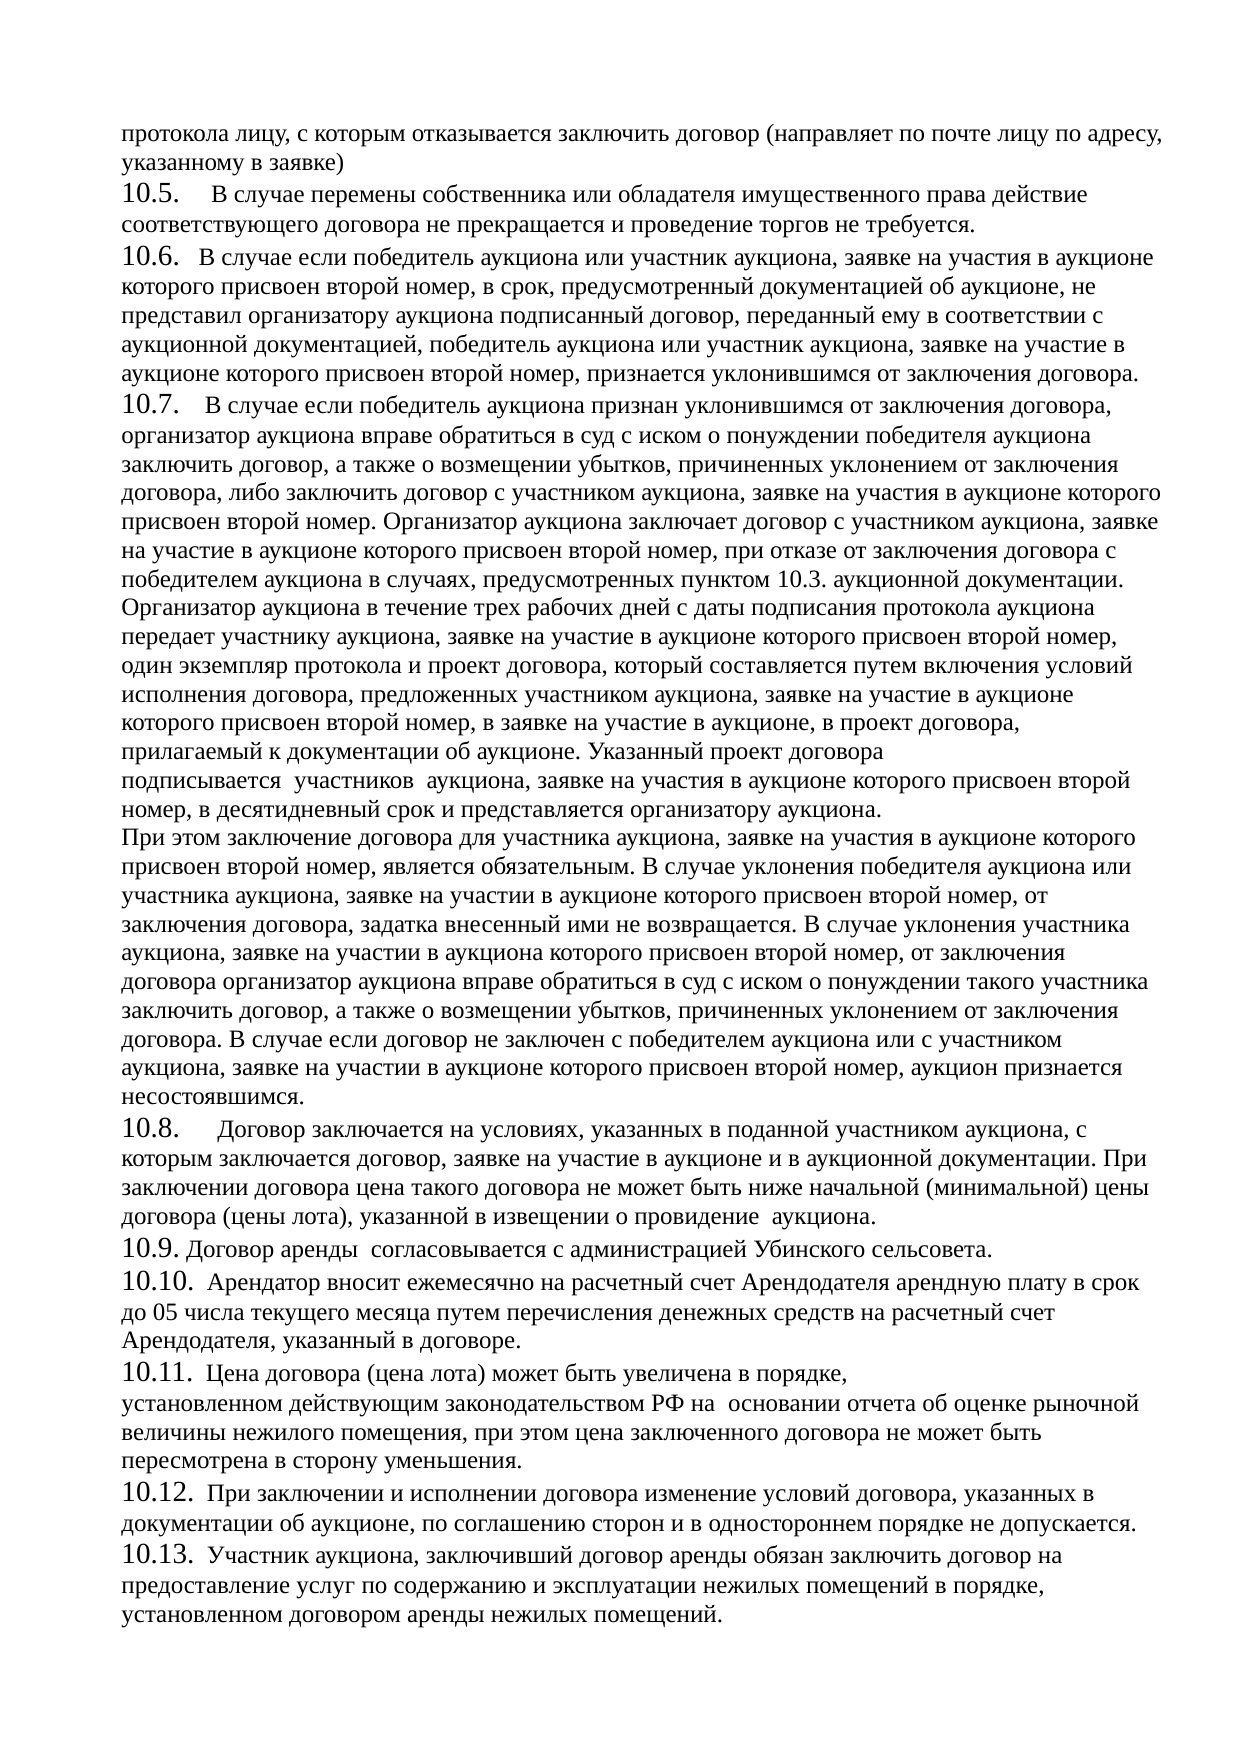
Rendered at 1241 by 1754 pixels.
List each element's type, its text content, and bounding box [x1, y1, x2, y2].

table_header ДОКУМЕНТАЦИЯ ОБ АУКЦИОНЕ на право заключения договора о продаже муниципального имущества, находящегося в муниципальной собственности Усть-Калманского сельсовета СОДЕРЖАНИЕ Раздел 1.ОБЩИЕ УСЛОВИЯ ПРОВЕДЕНИЯ АУКЦИОНА…. ………………….…………………………..3 Раздел 2. ИНФОРМАЦИОННАЯ КАРТА АУКЦИОНА ……………………………………………………..8 Раздел 3. ОБРАЗЦЫ ФОРМ И ДОКУМЕНТОВ ДЛЯ ЗАПОЛНЕНИЯ ЗАЯВИТЕЛЯМИ ..........................13 Раздел 4. ПРОЕКТЫ купли-продажи муниципального имущества РАЗДЕЛ 1. ОБЩИЕ УСЛОВИЯ ПРОВЕДЕНИЯ АУКЦИОНА 1. Общие положения 1.1. Настоящая документация об аукционе подготовлена в соответствии с нормами Гражданского кодекса Российской Федерации, Федерального закона от 26 июля 2006г. № 135-Ф3 «О защите конкуренции», с «Правилами проведения конкурсов или аукционов на право заключения договоров аренды, договоров безвозмездного пользования, договоров доверительного управления имуществом, иных договоров, предусматривающих переход прав владения и (или) пользования в отношении государственного или муниципального имущества», утвержденным Приказом ФАС России от10.02.2010 № 67 «О порядке проведения конкурсов или аукционов на право заключения договоров аренды, договоров безвозмездного пользования, договоров доверительного управления имуществом, иных договоров, предусматривающих переход прав владения и (или) пользования в отношении государственного или муниципального имущества, и перечня видов имущества, в отношении которого заключение указанных договоров, может осуществляться путем провидения торгов в форме конкурса». 1.2. Организатором аукциона является МО «Усть-Калманский сельсовет»» 1.3. Организатор аукциона проводит аукцион в соответствии с процедурами, условиями и положениями настоящей аукционной документации. 1.4. Условия, содержащиеся в извещении о провидении аукциона, и условия, содержащиеся в документации об аукционе, являются условиями публичной оферты. Подача заявки на участие в аукционе является акцептом такой оферты. 1.5. При заключении и исполнении договора изменение условий, указанных в документации об аукционе, по соглашению сторон и в одностороннем порядке не допускается. 1.6. Извещение и аукционная документация о проведении аукциона публикуются на сайте Администрации Усть-Калманского района, электронный адрес: www.ust-kalmanka22.r 1.7. Начальная цена договора (цена лота) за пользование объектами недвижимости устанавливается в размере месячной арендной платы без НДС, других налоговых платежей, оплаты услуг по содержанию и эксплуатации объекта недвижимости, коммунальных платежей, страхования объекта недвижимости. 1.8. "Шаг аукциона" устанавливается в размере пяти процентов начальной цены договора (цены лота), указанной в настоящей документации о провидении аукциона. 1.9. Организатор аукциона вправе отказаться от провидения аукциона не позднее, чем за пять дней до даты окончания срока подачи заявок на участие в аукционе. 1.10. На бумажном носителе документацию об аукционе можно получить на основании заявления любого заинтересованного лица в срок, с даты опубликования данного извещения до даты окончания подачи заявок на участие в аукционе, по адресу: 658150, Алтайский край, с. Усть-Калманский район, с.Усть-Калманка, ул. Горького, д.59. 1.11. Документация об аукционе предоставляется организатором аукциона указанному лицу в течени двух рабочих дней со дня получения организатором соответствующего заявления. 1.12. Плата за предоставление аукционной документации не устанавливается. 1.13. Требование о внесении задатка не установлено. 1.14.Организатором аукциона создана аукционная комиссия Постановлением Главы сельсовета от__21.03.2019г.____в составе 5 человек. 2. Требование к техническому состоянию имущества 2.1. Усть-Калманский сельсовет проводит открытый аукцион по продаже ½ доли в праве собственности на квартиру, общей площадью 62,7 кв. м. и земельного участка, площадью 694 кв. м. кадастровый № 226546030314649, на право заключения договора по продажи жилого помещения, находящегося в муниципальной собственности Усть-Калманского сельсовета 2.2 Место расположения, описание имущества, площадь помещения и целевое назначение: Лот №1 Жилое помещение, расположенное по адресу: 658150, Алтайский край, с. Усть-Калманский район, с.Усть-Калманка, ул. Красноармейская, д. 51. Техническое состояние: удовлетворительное. Оснащенность: Теплоснабжение, электроснабжение, освещение, водоснабжение. Начальная (минимальная) цена 473299.00руб. задаток - не предусмотрен, шаг аукциона- 23664,95 руб.(5% от начальной цены лота) Форма, срок, порядок оплаты по купли-продажи 3.1. Форма, срок, порядок оплаты по договору купли-продажи победителям аукциона производится за счет собственных средств путем безналичного расчета в соответствии с данным договором и гражданским кодексом РФ. 3.2. Предложения о цене заявляются участниками открыто в ходе проведения аукциона. 4. Подача заявок на участие в аукционе 4.1 Заявка на участие в аукционе подается в срок и по форме, которой установлена документацией об аукционе. Подача заявки на участие в аукционе является акцептом оферты в соответствии со статьей 438 Гражданского кодекса Российской Федерации. 4.2. Дата размещения извещения и аукционной документации о проведение аукциона с открытой формой подачи предложений по продаже муниципального имущества по лоту на сайте https://ust-kalmanka22.ru//. 4.3. Датой начала срока подачи заявок 01.04.2019г. на участие в аукционе и прилагаемых к ним документов является день, следующий за днем размещения на официальном сайте торгов извещения о провидении аукциона, за исключением выходных и праздничных дней. Время приема заявок: с 9.00 ч. до 17.00 ч.(время местное) по адресу: 658150, Алтайский край, с. Усть-Калманский район, с. Усть-Калманка, ул. Горького, д.59. За разъяснениями положений документации об аукционе можно обращаться по указанным координатам в установленное время. 4.4. Последний день приема заявок 26.04.2019 до 10.00 ч.(время местное) 4.5. Заявитель вправе подать только одну заявку на участие в аукционе. 4.6. Заявка принимается в установленное время, фиксируется дата, время подачи заявки, ей присваивается регистрационный номер в журнале регистрации заявок. 4.7. 3аявитель вправе отозвать заявку в любое время до установленных даты и времени начала рассмотрения заявок на участие в аукционе. 4.8. Осмотр имущества, права на которое передаются по договору, производится Заявителем по рабочим дням с 09.00 час. до 17.00 час. с 01.04.2019. по 26.04.2019. .(время местное) 5. Требования к содержанию, форме и составу заявки на участие в аукционе 5.1. Заявка на участие в аукционе должна содержать: 5.1.1. Сведения и документы о заявителе, подавшем такую заявку а) фирменное наименование (наименование), сведения об организационно-правовой форме, о месте нахождения, почтовый адрес (для юридического лица), фамилия, имя, отчество, паспортные данные, сведения о месте жительства (для физического лица), номер контактного телефона; б) полученную не ранее чем за шесть месяцев до даты размещения на официальном сайте торгов извещения о проведении аукциона, выписку из единого государственного реестра юридических лиц или нотариально заверенную копию такой выписки (для юридических лиц), полученную не ранее чем за шесть месяцев до даты размещения на официальном сайте торгов извещения о проведении аукциона выписку из единого государственного реестра индивидуальных предпринимателей или нотариально заверенную копию такой выписки (для индивидуальных предпринимателей), копии документов, удостоверяющих личность (для иных физических лиц), надлежащим образом заверенный перевод на русский язык документов о государственной регистрации юридического лица или физического лица в качестве индивидуального предпринимателя в соответствии с законодательством соответствующего государства (для иностранных лиц), полученные не ранее чем за шесть месяцев до даты размещения на официальном сайте торгов извещения о проведении аукциона; в) документ, подтверждающий полномочия лица на осуществление действий от имени Заявителя - юридического лица (копия решения о назначении или об избрании либо приказа о назначении физического лица на должность, в соответствии с которым такое физическое лицо обладает правом действовать от имени Заявителя без доверенности (далее– руководитель). В случае если от имени Заявителя действует иное лицо, заявка на участие в конкурсе должна содержать также доверенность на осуществление действий от имени Заявителя, заверенную печатью Заявителя и подписанную руководителем Заявителя (для юридических лиц) или уполномоченным этим руководителем лицом, либо нотариально заверенную копию такой доверенности. В случае если указанная доверенность подписана лицом, уполномоченным руководителем Заявителя, заявка на участие в аукционе должна содержать также документ, подтверждающий полномочия такого лица; г) копии учредительных документов Заявителя (для юридических лиц); д) решение об одобрении или о совершении крупной сделки либо копия такого решения в случае, если требование о необходимости наличия такого решения для совершения крупной сделки установлено законодательством Российской Федерации, учредительными документами юридического лица и если для Заявителя заключение договора, внесение задатка или обеспечение исполнения договора являются крупной сделкой; е) заявление об отсутствии решения о ликвидации Заявителя - юридического лица, об отсутствии решения арбитражного суда о признании Заявителя - юридического лица, индивидуального предпринимателя банкротом и об открытии конкурсного производства, об отсутствии решения о приостановлении деятельности Заявителя в порядке, предусмотренном Кодексом Российской Федерации об административных правонарушениях 5.2. Форма заявки на аукцион и перечень прилагаемого к ней пакета документов содержатся в Приложении 1 к документации об аукционе. 5.4. При оформлении заявки необходимо следовать Инструкции по заполнению заявки, являющейся Приложением 2 к документации об аукционе. 6. Требования к участникам аукциона 7.1. Организатор аукциона предъявляет одинаковые требования ко всем потенциальным участникам аукциона. 7.2. В аукционе могут принять участие: любое юридическое лицо независимо от организационно-правовой формы, формы собственности, места нахождения, а также место происхождения капитала или любое физическое лицо, в том числе индивидуальный предприниматель, претендующий на заключение договора. 7.3. К участию в аукционе допускаются лица: а) своевременно подавшие заявку на участие в аукционе; б) представившие надлежащим образом оформленные документы в необходимом количестве и в соответствии с перечнем, указанным в аукционной. документации. 7.4.3аявитель не допускается комиссией к участию в аукционе в случаях: а) непредставления документов, определенных содержанием заявки на участие в аукционе; б) несоответствия требованиям, установленным законодательством Российской Федерации к участникам аукциона; в) несоответствия заявки на участие в аукционе требованиям документации об аукционе; г) наличия решения о ликвидации Заявителя - юридического лица или наличие решения арбитражного суда о признании Заявителя - юридического лица, индивидуального предпринимателя банкротом и об открытии конкурсного производства; д) наличие решения о приостановлении деятельности Заявителя в порядке, предусмотренном Кодексом Российской Федерации об административных правонарушениях, на день рассмотрения заявки на участие в аукционе. 7. Рассмотрение заявок 8.1. Заседание аукционной комиссии по рассмотрению заявок на участие в аукционе состоится: 26.04.2019 в 14:00 по адресу:658150, Алтайский край, с. Усть-Калманский район, с.Усть-Калманка, ул. Горького, д.59. 8.2. Рассмотрение заявок на участие в аукционе проходит в течение 1 рабочего дня со дня окончания подачи заявок. 8.3. Аукционная комиссия ведет протокол рассмотрения заявок, который содержит сведения о Заявителе, решение о допуске Заявителя к участию в аукционе, о признании его участником или об отказе в допуске Заявителя к участию в аукционе с обоснованием такого решения. 8.4. Протокол рассмотрения заявок размещается на сайте http://ust-kalmanka22.ru, а Заявителям направляются уведомления о принятых решениях комиссии. 8.5. В случаи, если принято решение об отказе в допуске к участию всех Заявителей, аукцион признается несостоявшимся. 8.6. В случаи, если по итогам рассмотрения заявок участником аукциона признан один Заявитель, аукцион признается несостоявшимся. Единственному Заявителю предлагается заключить договоркупли-продажи. 8.7. Проведение аукциона 9.1. В аукционе участвуют только Заявители, признанные участниками аукциона. 9.2. В случаи признания участниками аукциона двух и более Заявителей проводится аукцион. Место, дата и время проведения аукциона: аукцион состоится по адресу: 658150, Алтайский край, с. Усть-Калманский район, с.Усть-Калманка, ул. Горького, д.59 29.04.2019 в 14ч.00мин. 9.3. Аукцион проводится в соответствии с частями ХХ-ХХII Правил, утвержденных Приказом Федеральной антимонопольной службы России от 10.02.2010 № 67 «О порядке проведения конкурсов или аукционов на право заключения договоров аренды, договоров безвозмездного пользования, договоров доверительного управления имуществом, иных договоров, предусматривающих переход прав владения и (или) пользования в отношении государственного или муниципального имущества, и перечня видов имущества, в отношении которого заключение указанных договоров может осуществляться путем проведения торгов в форме конкурса». 9.4. Аукцион проводится организатором аукциона в присутствии членов аукционной комиссии и участников аукциона (их представителей). 9.5. Аукцион проводится путем повышения начальной (минимальной) цены договора (цены лота), указанной в документации о проведении аукциона, на "шаг аукциона". 9.6. Аукционист выбирается из числа членов аукционной комиссии путем открытого голосования членов аукционной комиссии большинством голосов. 9.7. "Шаг аукциона» устанавливается в размере пяти процентов начальной (минимальной) цены договора (цены лота), указанной в извещении о провидении аукциона. В случаи, если после троекратного объявления последнего предложения о цене договора ни один из участников аукциона не заявил о своем намерении предложить более высокую цену договора, аукционист обязан снизить "шаг аукциона" на 0,5 процента начальной (минимальной) цены договора (цены лота), но не ниже 0,5 процента начальной (минимальной) цены договора (цены лота). Величина повышения начальной цены договора («шаг аукциона») – 23664,95 руб. 9.8. Победителем аукциона признается участник, который предложил наиболее высокую цену договора, либо действующий правообладатель, если он заявил о своем желании заключить договор по объявленной аукционистом наиболее высокой цене договора. 9.9. Протокол о провидении аукциона размещается на официальном сайте в течение дня, следующего после дня подписания указанного протокола. 9.10. В случае если в аукционе участвовал один участник или в случае если в связи с отсутствием предложений о цене договора, предусматривающих более высокую цену договора, чем начальная (минимальная) цена договора (цена лота), "шаг аукциона" снижен в соответствии с пунктом 9.7. настоящей Аукционной документации до минимального размера и после троекратного объявления предложения о начальной (минимальной) цене договора (цене лота) не поступило ни одного предложения о цене договора, которое предусматривало бы более высокую цену договора, аукцион признается несостоявшимся. 9.11. Любой участник аукциона вправе осуществлять аудио- и/или видеозапись аукциона. 9.12. Протоколы, составленные в ходе проведения аукциона, заявки на участие в аукционе, документация об аукционе, изменения, внесенные в документацию об аукционе, и разъяснения документации об аукционе, а также аудио- или видеозапись аукциона хранятся организатором аукциона не менее трех лет. 9. Заключение договора по результатам проведения аукциона 10.1. Заключение договора осуществляется в порядке, предусмотренном Гражданским кодексом Российской Федерации и иными федеральными законами. 10.2. В срок, предусмотренный для заключения договора, организатор аукциона отказывается от заключения договора с победителем аукциона либо с участником аукциона, с которым заключается такой договор в соответствии с пунктом 10.7 аукционной документации, в случае установления факта: 1) проведения ликвидации такого участника конкурса - юридического лица или принятия арбитражным судом решения о признании такого участника конкурса - юридического лица, индивидуального предпринимателя банкротом и об открытии конкурсного производства; 2) приостановления деятельности такого лица в порядке, предусмотренном Кодексом Российской Федерации об административных правонарушениях; 3) предоставления таким лицом заведомо ложных сведений, содержащихся в документах, предусмотренных аукционной документации. 10.3. В случае отказа от заключения договора с победителем аукциона либо при уклонении победителя аукциона от заключения договора с участником аукциона, с которым заключается такой договор, аукционной комиссией в срок не позднее дня, следующего после дня установления фактов, предусмотренных пунктом 10.2. аукционной документации и являющихся основанием для отказа от заключения договора, составляется протокол об отказе от заключения договора. 10.4.Протокол составляется в двух экземплярах, один из которых хранится у организатора аукциона. Указанный протокол размещается организатором аукциона на официальном сайте торгов в течение дня, следующего после дня подписания указанного протокола. Организатор аукциона в течение двух рабочих дней с даты подписания протокола передает один экземпляр протокола лицу, с которым отказывается заключить договор (направляет по почте лицу по адресу, указанному в заявке) 10.5. В случае перемены собственника или обладателя имущественного права действие соответствующего договора не прекращается и проведение торгов не требуется. 10.6. В случае если победитель аукциона или участник аукциона, заявке на участия в аукционе которого присвоен второй номер, в срок, предусмотренный документацией об аукционе, не представил организатору аукциона подписанный договор, переданный ему в соответствии с аукционной документацией, победитель аукциона или участник аукциона, заявке на участие в аукционе которого присвоен второй номер, признается уклонившимся от заключения договора. 10.7. В случае если победитель аукциона признан уклонившимся от заключения договора, организатор аукциона вправе обратиться в суд с иском о понуждении победителя аукциона заключить договор, а также о возмещении убытков, причиненных уклонением от заключения договора, либо заключить договор с участником аукциона, заявке на участия в аукционе которого присвоен второй номер. Организатор аукциона заключает договор с участником аукциона, заявке на участие в аукционе которого присвоен второй номер, при отказе от заключения договора с победителем аукциона в случаях, предусмотренных пунктом 10.3. аукционной документации. Организатор аукциона в течение трех рабочих дней с даты подписания протокола аукциона передает участнику аукциона, заявке на участие в аукционе которого присвоен второй номер, один экземпляр протокола и проект договора, который составляется путем включения условий исполнения договора, предложенных участником аукциона, заявке на участие в аукционе которого присвоен второй номер, в заявке на участие в аукционе, в проект договора, прилагаемый к документации об аукционе. Указанный проект договора подписывается участников аукциона, заявке на участия в аукционе которого присвоен второй номер, в десятидневный срок и представляется организатору аукциона. При этом заключение договора для участника аукциона, заявке на участия в аукционе которого присвоен второй номер, является обязательным. В случае уклонения победителя аукциона или участника аукциона, заявке на участии в аукционе которого присвоен второй номер, от заключения договора, задатка внесенный ими не возвращается. В случае уклонения участника аукциона, заявке на участии в аукциона которого присвоен второй номер, от заключения договора организатор аукциона вправе обратиться в суд с иском о понуждении такого участника заключить договор, а также о возмещении убытков, причиненных уклонением от заключения договора. В случае если договор не заключен с победителем аукциона или с участником аукциона, заявке на участии в аукционе которого присвоен второй номер, аукцион признается несостоявшимся. 10.8. Договор заключается на условиях, указанных в поданной участником аукциона, с которым заключается договор, заявке на участие в аукционе и в аукционной документации. При заключении договора цена такого договора не может быть ниже начальной (минимальной) цены договора (цены лота), указанной в извещении о провидение аукциона. 10.9. Договор аренды согласовывается с администрацией Убинского сельсовета. 10.10. Арендатор вносит ежемесячно на расчетный счет Арендодателя арендную плату в срок до 05 числа текущего месяца путем перечисления денежных средств на расчетный счет Арендодателя, указанный в договоре. 10.11. Цена договора (цена лота) может быть увеличена в порядке, установленном действующим законодательством РФ на основании отчета об оценке рыночной величины нежилого помещения, при этом цена заключенного договора не может быть пересмотрена в сторону уменьшения. 10.12. При заключении и исполнении договора изменение условий договора, указанных в документации об аукционе, по соглашению сторон и в одностороннем порядке не допускается. 10.13. Участник аукциона, заключивший договор аренды обязан заключить договор на предоставление услуг по содержанию и эксплуатации нежилых помещений в порядке, установленном договором аренды нежилых помещений. Предупреждение! Организатор аукциона не несет ответственности за возможные технические ошибки, которые могут произойти в момент «скачивания» документации об аукционе с сайта Организатор аукциона несет ответственность только за достоверность выдаваемой в установленном порядке документации об аукционе на бумажном носителе. 10.14. Срок действия договора аренды нежилых помещений по результатам открытого аукциона (лота) устанавливается на 12 месяцев. 11.Последствия признания аукциона несостоявшимся. 11.1. В случае если аукцион признан несостоявшимся, организатор аукциона вправе объявить о проведении нового аукциона либо конкурса в установленном порядке. 11.2. В случае объявления о проведении нового аукциона организатор аукциона вправе изменить условия аукциона. РАЗДЕЛ 2. ИНФОРМАЦИОННАЯ КАРТА АУКЦИОНА Следующая информация и данные для открытого аукциона по продаже муниципального имущества дополняют и/или изменяют положения Раздела 1. «Общие условия проведения аукциона». При возникновении противоречия положения Раздела 2. «Информационная карта аукциона» имеют приоритет над положениями Раздела 1. «Общие условия проведения РАЗДЕЛ 3. ОБРАЗЦЫ ФОРМ И ДОКУМЕНТОВ ДЛЯ ЗАПОЛНЕНИЯ ЗАЯВИТЕЛЯМИ. Форма описи документов, представляемых для участия в аукционе ОПИСЬ ДОКУМЕНТОВ, представляемых для участия в открытом аукционе по продаже муниципального имущества, находящихся в муниципальной собственности Администрации Усть-Калманского сельсовета Усть-Калманского района Алтайского края: 1/2 доли в праве собственности на квартира, площадью 62,7 кв.м. и земельный участок, площадью 694 кв.м. расположенные по адресу: 658150, Алтайский край, с. Усть-Калманский район, с.Усть-Калманка, ул. Красноармейская, дом 51. Настоящим Администрация Усть-Калманского сельсовета Усть-Калманского района Алтайского края Форма запроса на разъяснение документации об аукционе На бланке организации Дата исх.№ Организатору аукциона: Администрации Усть-Калманского сельсовета от_____________________________________________ (Ф.И.О. претендента - физического лица либо полное наиме­нование претендента - юридического лица) ЗАПРОС НА РАЗЪЯСНЕНИЕ ДОКУМЕНТАЦИИ ОБ АУКЦИОНЕ Прошу Вас разъяснить следующие положения документации об аукционе: Ответ на запрос прошу направить по адресу:______________________________________ ________________________________________________________________________________ (почтовый адрес организации, направившей запрос) (должность руководителя) (подпись) (Имя, Отчество, Фамилия) М.П. Форма уведомления об отзыве аукционной заявки На бланке организации Дата исх.№ Организатору аукциона:Администрации Усть-Калманского сельсовета от_________________________________ (Ф.И.О. претендента - физического лица либо пол­ное наименование претендента - юридического лица) УВЕДОМЛЕНИЕ ОБ ОТЗЫВЕ ЗАЯВКИ * Настоящим письмом уведомляем (уведомляю) об отзыве своей заявки на участие в открытом аукционе на право заключения договора купли-продажи 1/2 доли в праве собственности на квартира, площадью 62,7 кв.м. и земельный участок, площадью 694 кв.м. расположенные по адресу: 658150, Алтайский край, с. Усть-Калманский район, с.Усть-Калманка, ул. Красноармейская, дом 51., кв.1, проведение которого назначено на 29.04.2019. ___________________________________________________________________________ (должность руководителя) (подпись) (Имя, Отчество, Фамилия) М.П. Форма заявления о предоставлении документации об аукционе На бланке организации Дата исх.№ Организатору аукциона: Администрации Усть-Калманского сельсовета от __________________________________________ (Ф.И.О. претендента - физического лица либо пол­ное наименование претендента - юридического лица) ЗАЯВЛЕНИЕ О ПРЕДОСТАВЛЕНИИ ДОКУМЕНТАЦИИ ОБ АУКЦИОНЕ ________________________________________________________________________ (наименование организации, тел.) Прошу предоставить для ознакомления документацию об аукционе на продажу ½ доли в праве собственности квартиры, площадью 62,7 кв.м. и земельного участка, площадью 694 кв.м., в соответствии с Извеще­нием об открытом аукционе, опубликованном в сети «Интернет». http://ust-kalmanka22.ru ____________ ___________________ _____________________ (должность руководителя) (подпись) (Имя, Отчество, Фамилия) Приложение 1 к документации об аукционе от 29.04.2019 на продажу ½ доли в праве собственности квартиры, и земельного участка,площадью 694 кв.м.,кадастровый №226546030314649 находящиеся в муниципальной собственности Усть-Калманского сельсовета ЗАЯВКА НА УЧАСТИЕ В АУКЦИОНЕ с. Усть-Калманка «____» ___________ 2019 по лоту №_1______ Ознакомившись с извещением о проведении аукциона на продажу ½ доли в праве собственности квартиры площадью 62,7 кв.м., и земельного участка, площадью 694 кв.м., принадлежащему на праве собственности Усть-Калманскому сельсовету опубликованном_на сайте района». http://ust-kalmanka22.ru (фирменное наименование заявителя, сведения об организационно-правовой форме) почтовый адрес ______________________________________________________________________________________________________/ место нахождение (для юр. Лиц) сведения о месте жительства (для физ. лица) ______________________________________________________________________________________________________ именуемый далее Заявитель, в лице _____________________________________________________________________________________ (должность, ФИО для юр. лица, ФИО, паспортные данные для физ. лица, номера контактных телефонов) действующий на основании__________________________________________________________ просит принять настоящую аукционную заявку по лоту №_1_______ и допустить к участию в аукционе по продаже муниципального имущества:_1/2 доли в праве собственности на КВАРТИРу, общей площадью 62,7 кв.м. и ЗЕМЕЛЬНОГО УЧАСТКА, площадью 694 кв.м. кадастровый №226546030314:49, находящиеся по адресу: Алтайский край, Усть-Калманский район, с. Усть-Калманка, ул. Красноармейская, д.51,, кв.1. _________________________________________________/_____________________________________________________________________________________ Наименование имущества из извещения о проведении аукциона, его основные характеристики и местонахождение) Подавая настоящую аукционную заявку на участие в аукционе на право заключения договора продажи, заявитель обязуется: - соблюдать условия аукциона, содержащиеся в соответствующем извещении и в документации об аукционе, объявленном «29.03.2019г., а также порядок проведения аукциона, установленный приказом Федеральной антимонопольной службы России от 10.02.2010 № 67 «О порядке проведения конкурсов или аукционов на право заключения договоров аренды, договоров безвозмездного пользования, договоров доверительного управления имуществом, иных договоров, предусматривающих переход прав владения и (или) пользования в отношении государственного или муниципального имущества, и перечня видов имущества, в отношении которого заключение указанных договоров может осуществляться путем проведения торгов в форме конкурса»; Заявитель ознакомлен и полностью согласен с условиями аукционной документации . Настоящей заявкой мы декларируем соответствие нашей организации требованиям, предусмотренным действующим законодательством, а именно, что против ______________________________________________________________________________ (наименование организации или Ф.И.О. заявителя) не проводится процедура ликвидации, не принято арбитражным судом решение о - признании нас банкротами и об открытии конкурсного производства, деятельность не приостановлена в порядке, предусмотренном КоАП. Настоящим гарантируем достоверность представленной нами в заявке информации и подтверждаем право организатора открытого аукциона, не противоречащее требованию формировании равных для всех Заявителей условий, запрашивать у нас, в уполномоченных органах власти и у упомянутых в нашей заявке юридических и физических лиц информацию, уточняющую представленные нами в ней сведения, в том числе сведения о соисполнителях. В случае признания нас победителем аукциона_________________________ (Заявитель) обязуется: - подписать протокол о результатах аукциона и заключить в установленный аукционной документацией срок продажи по наиболее высокой цене договора, предложенной в результате торгов; В случае, если Заявитель является единственным участником аукциона по лоту и аукционной комиссией будет принято решение о купли-продажи, он обязуется: - заключить в установленный аукционной документацией срок договор о купли-продажи по цене договора, указанной в извещении о проведении аукциона; Сообщаем координаты для связи с ответственным лицом: ______________________________________________________________________ 1.Приложения к Заявке: 1.1. Копия свидетельства о постановке заявителя на учет в налоговом органе, заверенная печатью заявителя (при наличии печати) и подписанная руководителем заявителя; 1.2. Выписка из единого государственного реестра юридических лиц или нотариально заверенная копия такой выписки (для юридических лиц), полученная не ранее, чем за шесть месяцев до даты размещения извещения на официальном сайте торгов; 1.3. Для физических лиц - копия паспорта; 1.4. Документ, подтверждающий полномочия лица на осуществление действий от имени заявителя -юридического лица, заверенный печатью заявителя и подписанный руководителем заявителя (копия решения о назначении или об избрании либо приказа о назначении физического лица на должность, в соответствии с которым такое физическое лицо обладает правом действовать от имени заявителя без доверенности ). В случае если от имени заявителя действует иное лицо, заявка на участие в конкурсе должна содержать также доверенность на осуществление действий от имени заявителя, заверенную печатью заявителя и подписанную руководителем заявителя (для юридических лиц) или уполномоченным этим руководителем лицом, либо нотариально заверенную копию такой доверенности. В случае если указанная доверенность подписана лицом, уполномоченным руководителем заявителя, заявка на участие в аукционе должна содержать также документ, подтверждающий полномочия такого лица; 1.5. Копии учредительных документов Заявителя (для юридических лиц), заверенные печатью Заявителя и подписанные руководителем Заявителя; 1.6. Решение об одобрении или о совершении крупной сделки либо копию такого решения, заверенную печатью Заявителя и подписанную руководителем Заявителя, в случае если требования о наличии такого решения содержатся в учредительных документах Заявителя; 2.Комплект документов на_____ л. В 1 экз. (Ф.И.О., должность руководителя, подпись, дата, печать) / (Ф.И.О., физического лица) Приложение 2 к документации об аукционе от 29.04.2019 на право заключения договора купли-продажи муниципального имущества. ИНСТРУКЦИЯ ПО ОФОРМЛЕНИЮ ЗАЯВКИ 1. Заполнение заявки допускается на усмотрение Заявителя: в печатной форме, либо письменно; 2. В условиях заявки заполняется каждый пункт в полном объеме без сокращений. 3. Заявка заверяется печатью Заявителя и подписывается руководителем Заявителя; 4. Изменения в заявку вносятся Заявителем в нормативно установленный срок подачи заявки путем предоставления нового полного пакета документов, являющихся обязательным приложением к заявке; 5. Предоставляемые Заявителем копии документов не должны отличаться от оригиналов документов по количеству листов; 6. Каждый лист представляемых Заявителем копий документов подписывается руководителем Заявителя с указанием даты и заверяется печатью Заявителя. 7. Представляемые документы для открытого аукциона должны быть пронумерованы, прошнурованы и заверены печатью полным пакетом документов. 8. Представляемая Заявителем информация о подтверждении наличия расчетного счета и отсутствия требований к нему должна быть заверена банком, в котором открыт данный счет. Раздел 4. ПРОЕКТ ДОГОВОРА купли-продажи Приложение 3 ДОГОВОР Купли-продажи муниципального имущества с. Усть-Калманка « » __________ 2019 г. Администрация Усть-Калманского сельсовета Усть-Калманского района Алтайского края в лице главы сельсовета Кашкарова Вадима Валерьевича, действующего на основании Устава, именуемая в дальнейшем «продавец» с одной стороны и _____________________, именуемая в дальнейшем« покупатель», с другой стороны, заключили настоящий договор . нижеследующем: 1. Предмет договора 1.1. Исполнитель передает, а покупатель принимает во владение жилого помещения 1/2 долив праве собственности на квартиру площадью 62,7 кв. м и земельный участок площадью 694 кв.м. расположенное по адресу: Алтайский край,Усть-Калманский район, сУсть-Калманка, ул. Ул.Красноармейская, д.51, кв.1. 2.1. Начальная цена составляет 473299,00 рублей , без НДС. 2.3.Оплата по договору купли-продажи производится путем перечисления на расчетный счет Администрации Усть-Калманского сельсовета. Оплата производится за счет собственных средств ____________.Ф.И.О. . Юридические адреса, банковские реквизиты и подписи сторон Продавец Администрация Усть-Калманского сельсовета Усть-Калманского района Алтайского края 658150, Алтайский край, Усть-Калманский район, с. Усть-Калманка, ул. Горького, 59, тел./факс 8 (38599) 22-2-73 ИНН 2284002958 КПП 228401001 УФК по Алтайскому краю (Администрация Усть-Калманского сельсовета Усть-Калманского района Алтайского края л/с 03173032520) р/с 40101810100000010001 в ГРКЦ Банка России по Алтайскому краю г. Барнаул КБК доходов 30311105035100000120 ОКТМО 01654455 Покупатель Глава Сельсовета ________________ Кашкаров В.В. _________________ [120, 118, 1240, 1627]
